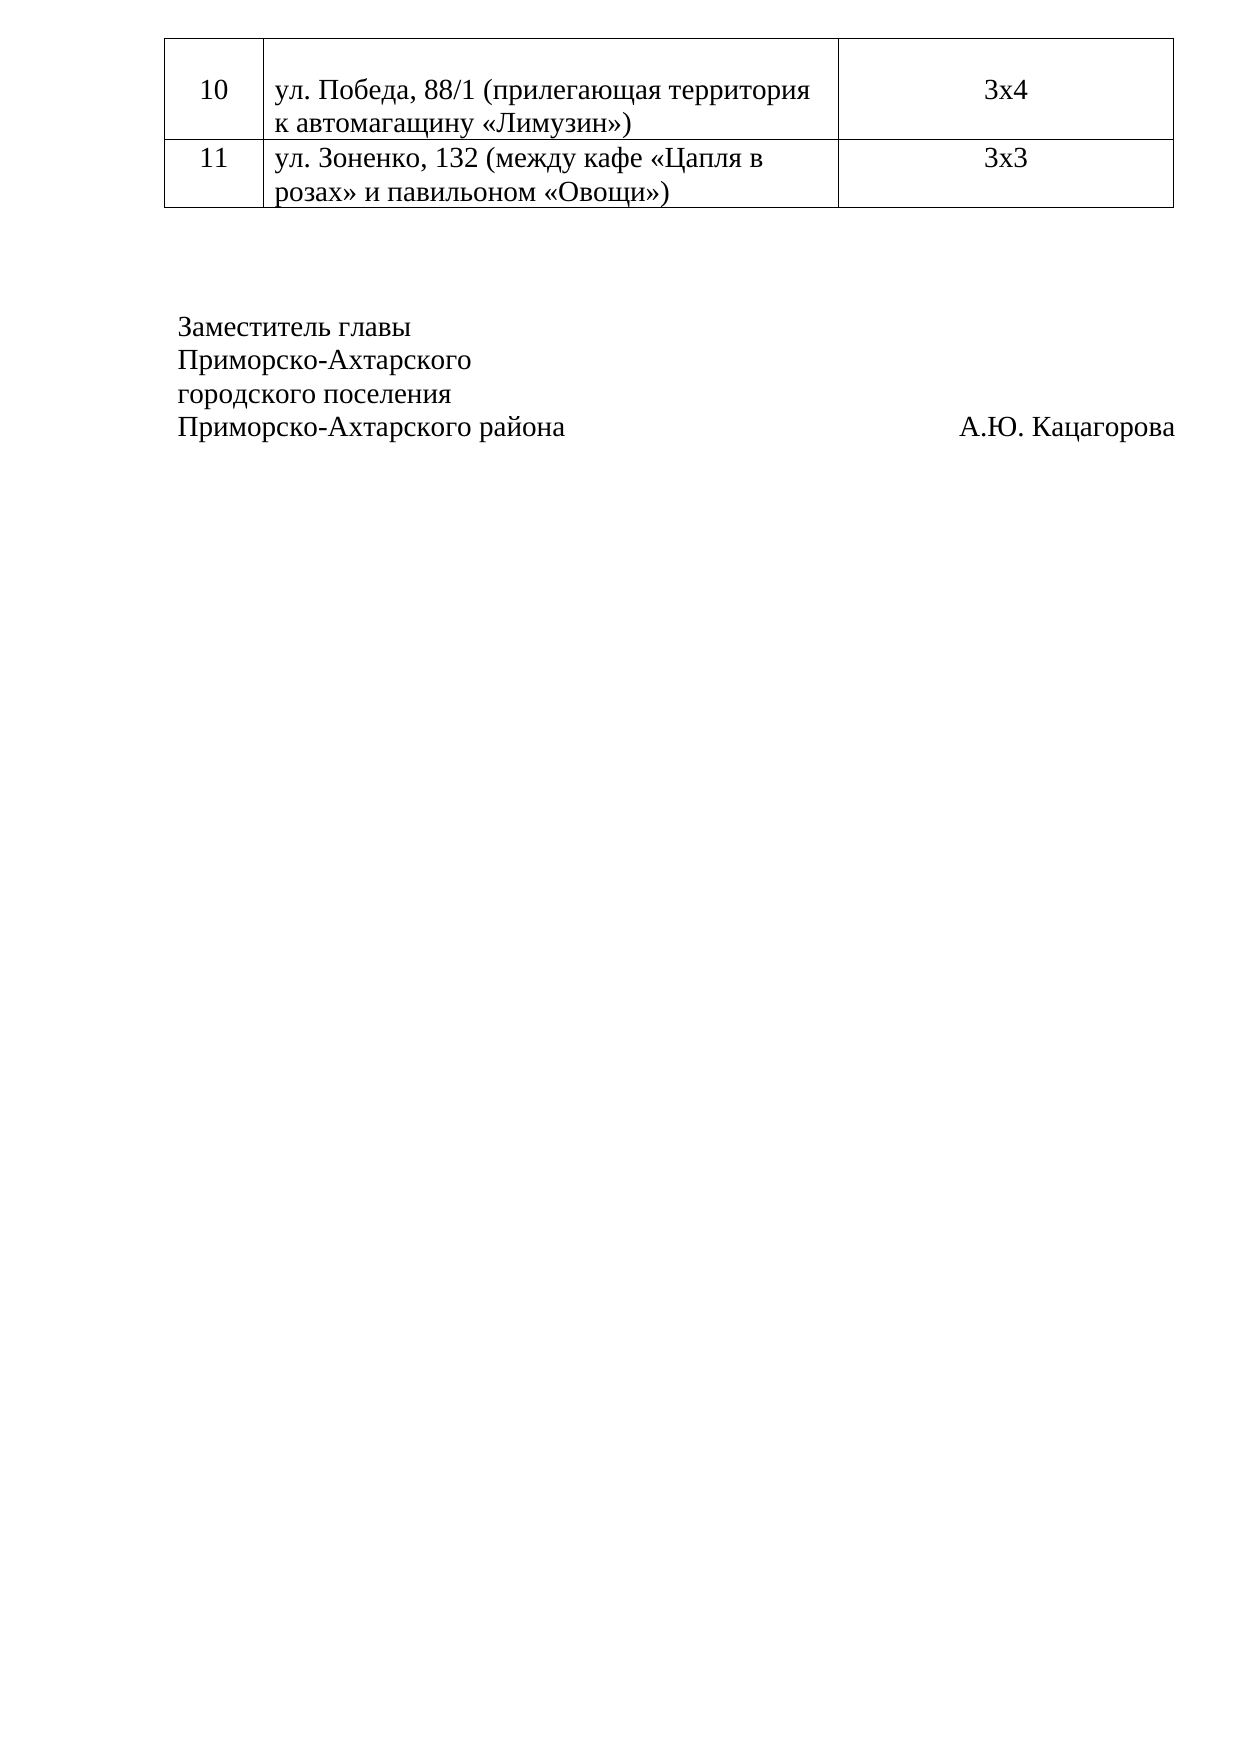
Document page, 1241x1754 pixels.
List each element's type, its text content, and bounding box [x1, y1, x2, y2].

table_cell 10 [165, 39, 263, 139]
text Заместитель главы [177, 309, 1181, 342]
text Приморско-Ахтарского [177, 342, 1181, 376]
table_cell 3х4 [839, 39, 1173, 139]
table_cell 11 [165, 140, 263, 207]
text Приморско-Ахтарского района А.Ю. Кацагорова [177, 409, 1181, 443]
table_cell ул. Победа, 88/1 (прилегающая территория к автомагащину «Лимузин») [264, 39, 838, 139]
table_cell ул. Зоненко, 132 (между кафе «Цапля в розах» и павильоном «Овощи») [264, 140, 838, 207]
table_cell 3х3 [839, 140, 1173, 207]
text городского поселения [177, 376, 1181, 409]
